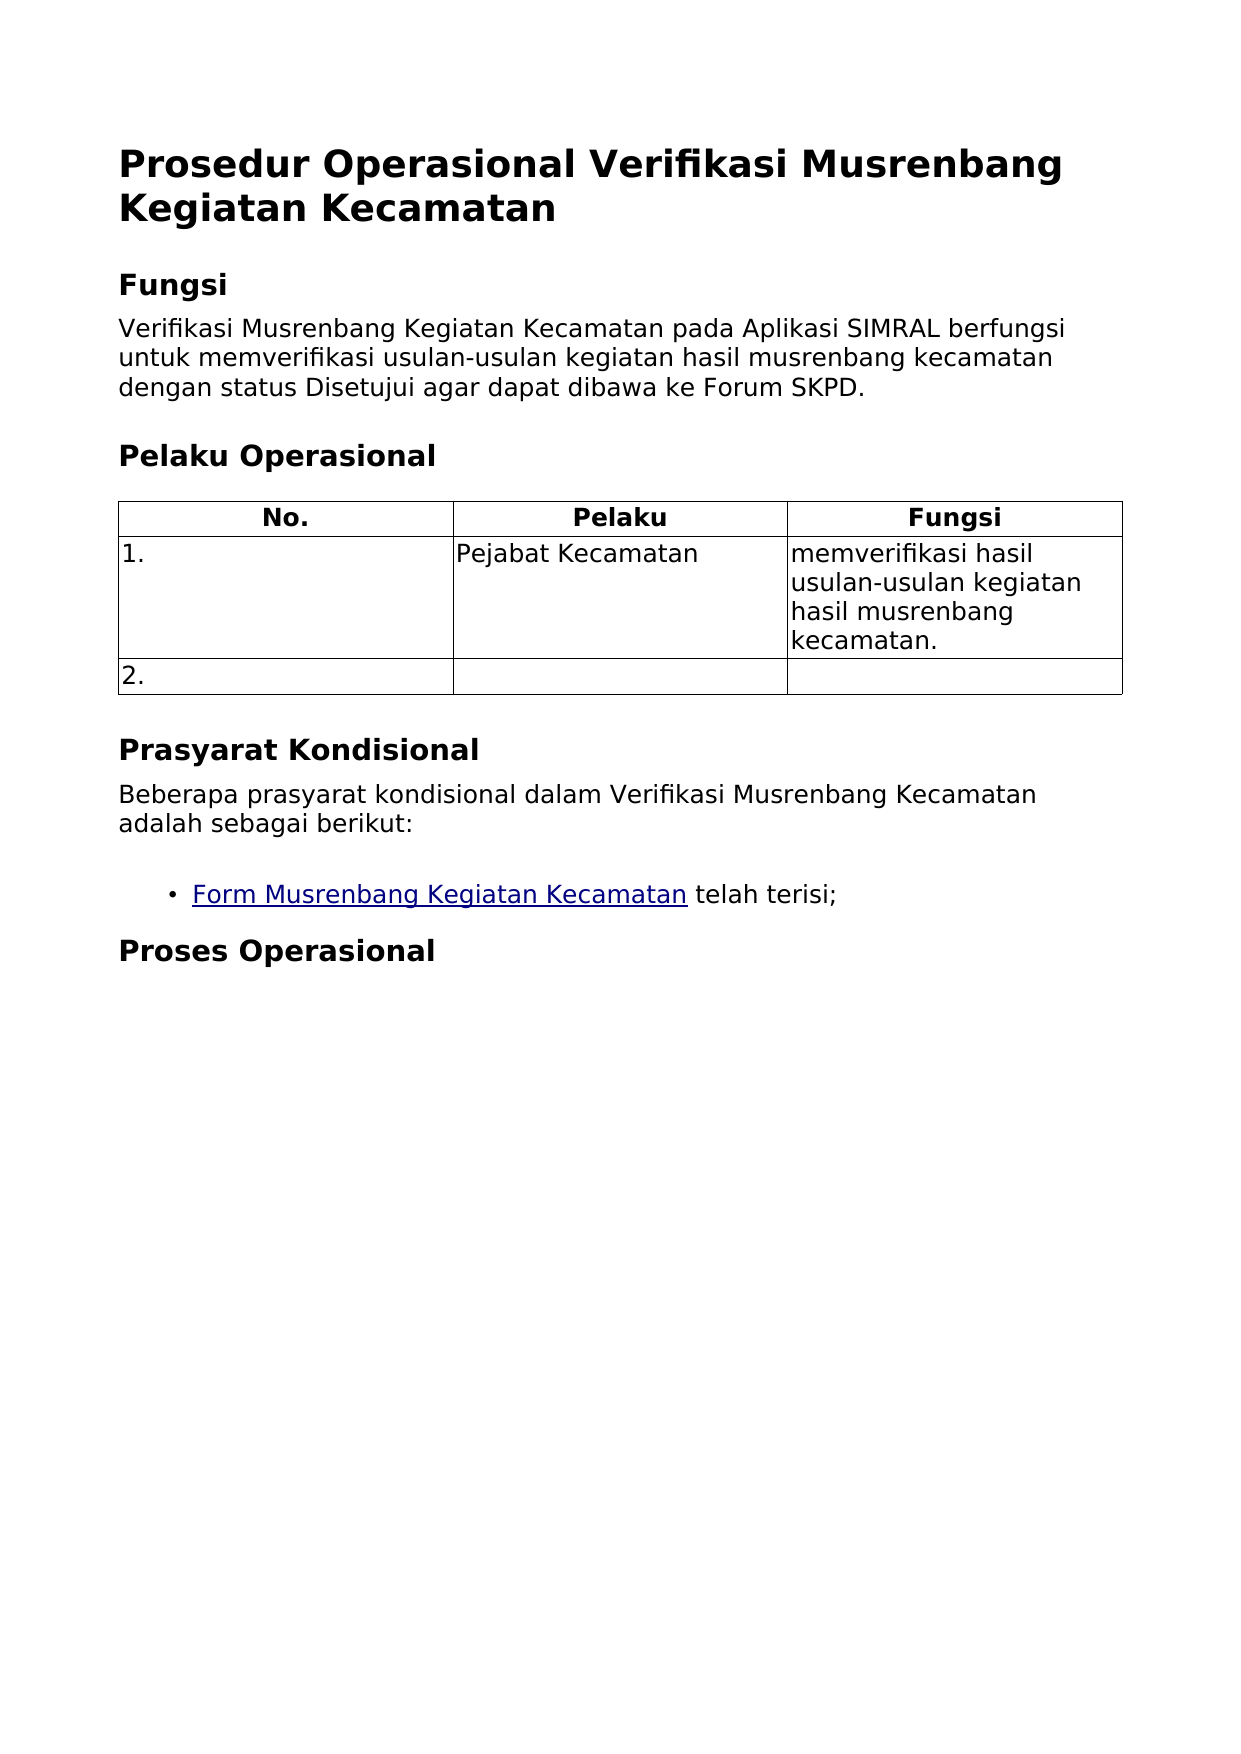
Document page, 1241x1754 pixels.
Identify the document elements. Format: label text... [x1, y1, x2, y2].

table_cell Pejabat Kecamatan [454, 537, 787, 658]
table_cell 1. [119, 537, 453, 658]
table_header Pelaku [454, 502, 787, 536]
table_header Fungsi [788, 502, 1122, 536]
table_cell [788, 659, 1122, 693]
text Verifikasi Musrenbang Kegiatan Kecamatan pada Aplikasi SIMRAL berfungsi untuk memverifikasi usulan-usulan kegiatan hasil musrenbang kecamatan dengan status Disetujui agar dapat dibawa ke Forum SKPD. [118, 314, 1122, 402]
table_cell memverifikasi hasil usulan-usulan kegiatan hasil musrenbang kecamatan. [788, 537, 1122, 658]
subtitle Prosedur Operasional Verifikasi Musrenbang Kegiatan Kecamatan [118, 143, 1122, 230]
subtitle Prasyarat Kondisional [118, 733, 1122, 767]
subtitle Proses Operasional [118, 934, 1122, 968]
table_cell [454, 659, 787, 693]
table_cell 2. [119, 659, 453, 693]
text Beberapa prasyarat kondisional dalam Verifikasi Musrenbang Kecamatan adalah sebagai berikut: [118, 780, 1122, 838]
subtitle Pelaku Operasional [118, 439, 1122, 473]
list Form Musrenbang Kegiatan Kecamatan telah terisi; [177, 880, 1122, 909]
subtitle Fungsi [118, 268, 1122, 302]
table_header No. [119, 502, 453, 536]
